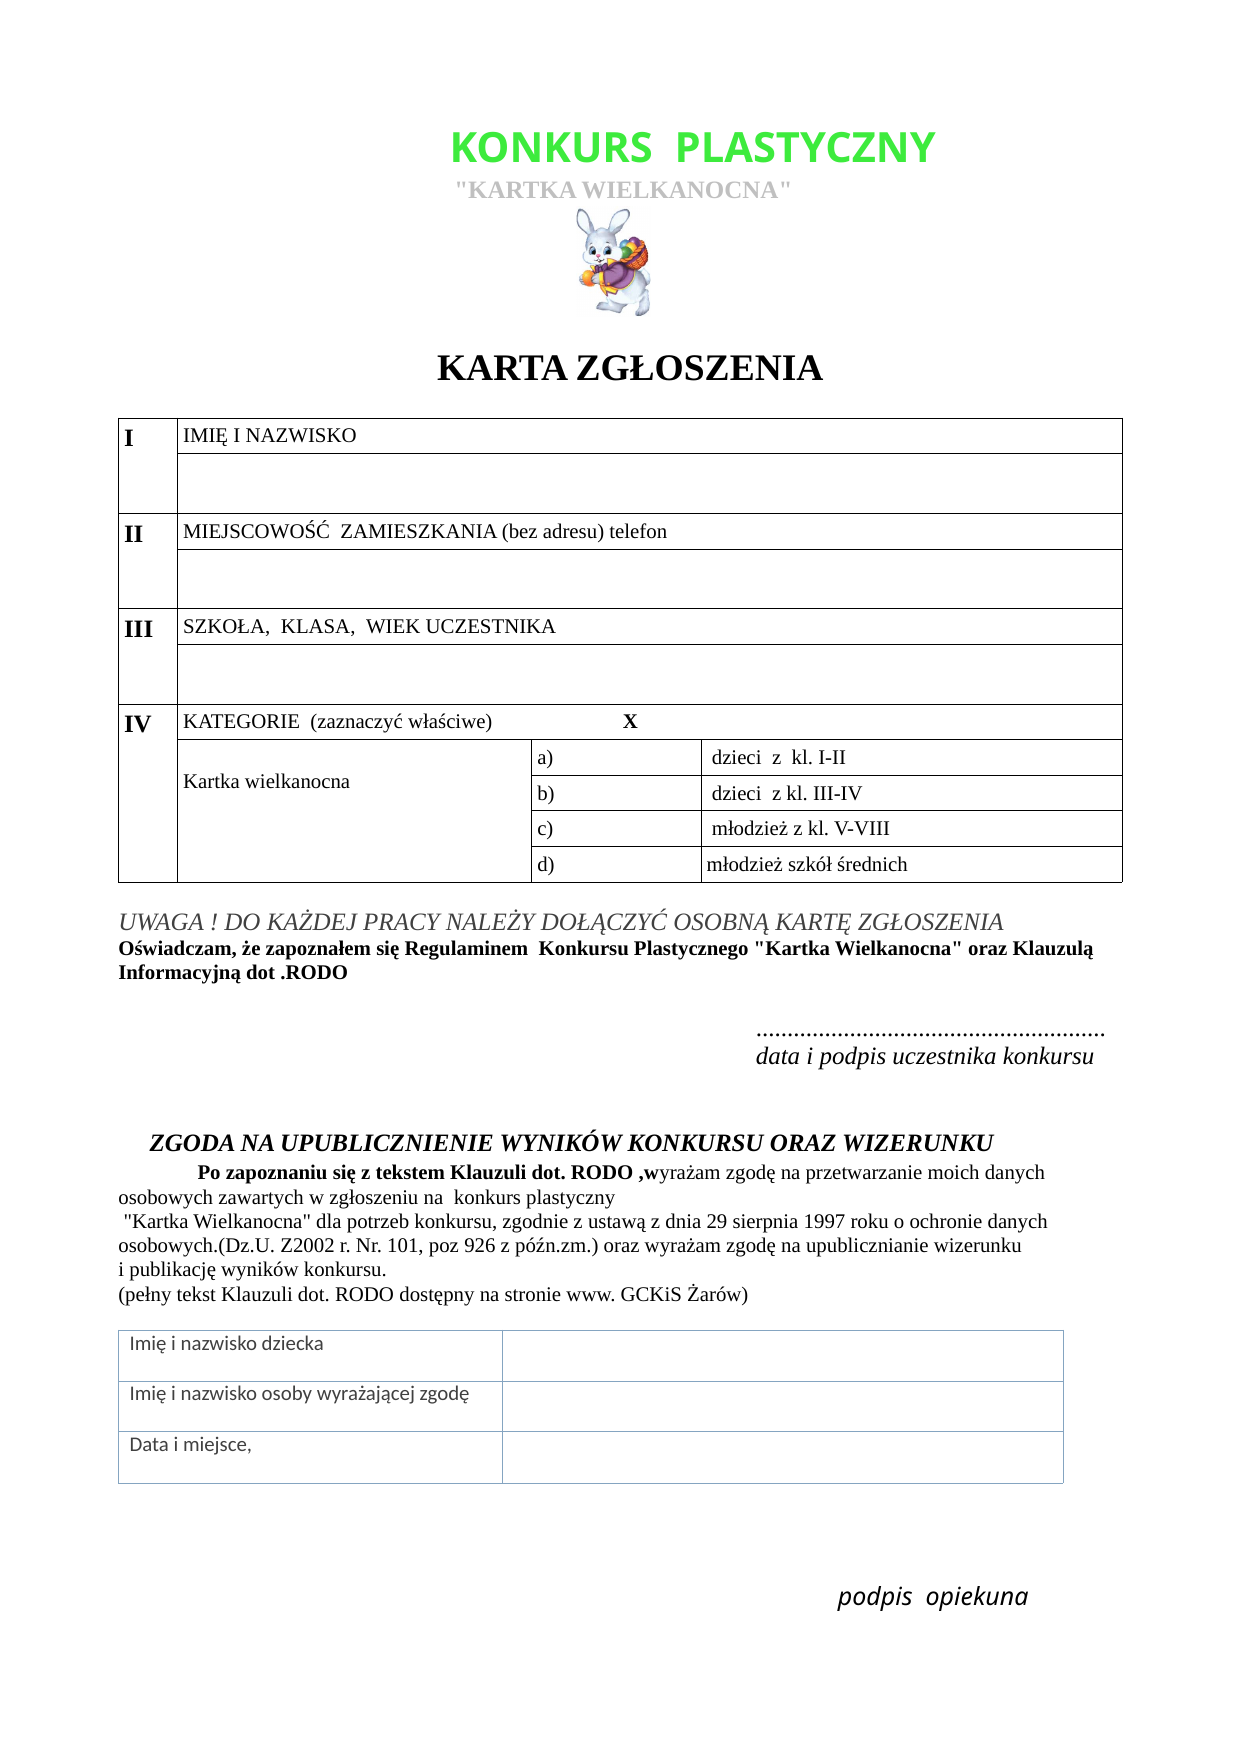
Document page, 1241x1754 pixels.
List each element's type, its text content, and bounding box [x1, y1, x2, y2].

table_cell [503, 1432, 1063, 1482]
text i publikację wyników konkursu. [118, 1257, 1122, 1281]
table_cell Kartka wielkanocna [178, 740, 531, 882]
table_cell młodzież z kl. V-VIII [702, 811, 1122, 846]
table_cell młodzież szkół średnich [702, 847, 1122, 882]
table_header IMIĘ I NAZWISKO [178, 419, 1122, 453]
table_cell c) [532, 811, 701, 846]
table_cell KATEGORIE (zaznaczyć właściwe) X [178, 705, 1122, 739]
table_header [503, 1331, 1063, 1381]
text "Kartka Wielkanocna" dla potrzeb konkursu, zgodnie z ustawą z dnia 29 sierpnia 1997 roku o ochronie danych osobowych.(Dz.U. Z2002 r. Nr. 101, poz 926 z późn.zm.) oraz wyrażam zgodę na upublicznianie wizerunku [118, 1209, 1122, 1257]
table_cell b) [532, 776, 701, 810]
table_header Imię i nazwisko dziecka [119, 1331, 502, 1381]
text UWAGA ! DO KAŻDEJ PRACY NALEŻY DOŁĄCZYĆ OSOBNĄ KARTĘ ZGŁOSZENIA [118, 907, 1122, 936]
table_cell [178, 550, 1122, 608]
text ........................................................ [118, 1013, 1122, 1041]
table_cell SZKOŁA, KLASA, WIEK UCZESTNIKA [178, 609, 1122, 644]
table_cell MIEJSCOWOŚĆ ZAMIESZKANIA (bez adresu) telefon [178, 514, 1122, 548]
table_cell Data i miejsce, [119, 1432, 502, 1482]
text data i podpis uczestnika konkursu [118, 1041, 1122, 1070]
table_header I [119, 419, 177, 513]
table_cell dzieci z kl. I-II [702, 740, 1122, 775]
table_cell [503, 1382, 1063, 1431]
text Oświadczam, że zapoznałem się Regulaminem Konkursu Plastycznego "Kartka Wielkanocna" oraz Klauzulą Informacyjną dot .RODO [118, 936, 1122, 984]
table_cell d) [532, 847, 701, 882]
picture [576, 206, 651, 317]
table_cell IV [119, 705, 177, 882]
text Po zapoznaniu się z tekstem Klauzuli dot. RODO ,wyrażam zgodę na przetwarzanie moich danych osobowych zawartych w zgłoszeniu na konkurs plastyczny [118, 1156, 1122, 1209]
table_cell [178, 454, 1122, 513]
text KONKURS PLASTYCZNY [118, 118, 1122, 175]
text (pełny tekst Klauzuli dot. RODO dostępny na stronie www. GCKiS Żarów) [118, 1281, 1122, 1306]
table_cell a) [532, 740, 701, 775]
table_cell II [119, 514, 177, 608]
table_cell [178, 645, 1122, 703]
text KARTA ZGŁOSZENIA [118, 346, 1122, 389]
table_cell dzieci z kl. III-IV [702, 776, 1122, 810]
table_cell III [119, 609, 177, 703]
text ZGODA NA UPUBLICZNIENIE WYNIKÓW KONKURSU ORAZ WIZERUNKU [118, 1128, 1122, 1156]
text podpis opiekuna [118, 1579, 1122, 1613]
table_cell Imię i nazwisko osoby wyrażającej zgodę [119, 1382, 502, 1431]
text "KARTKA WIELKANOCNA" [118, 175, 1122, 204]
